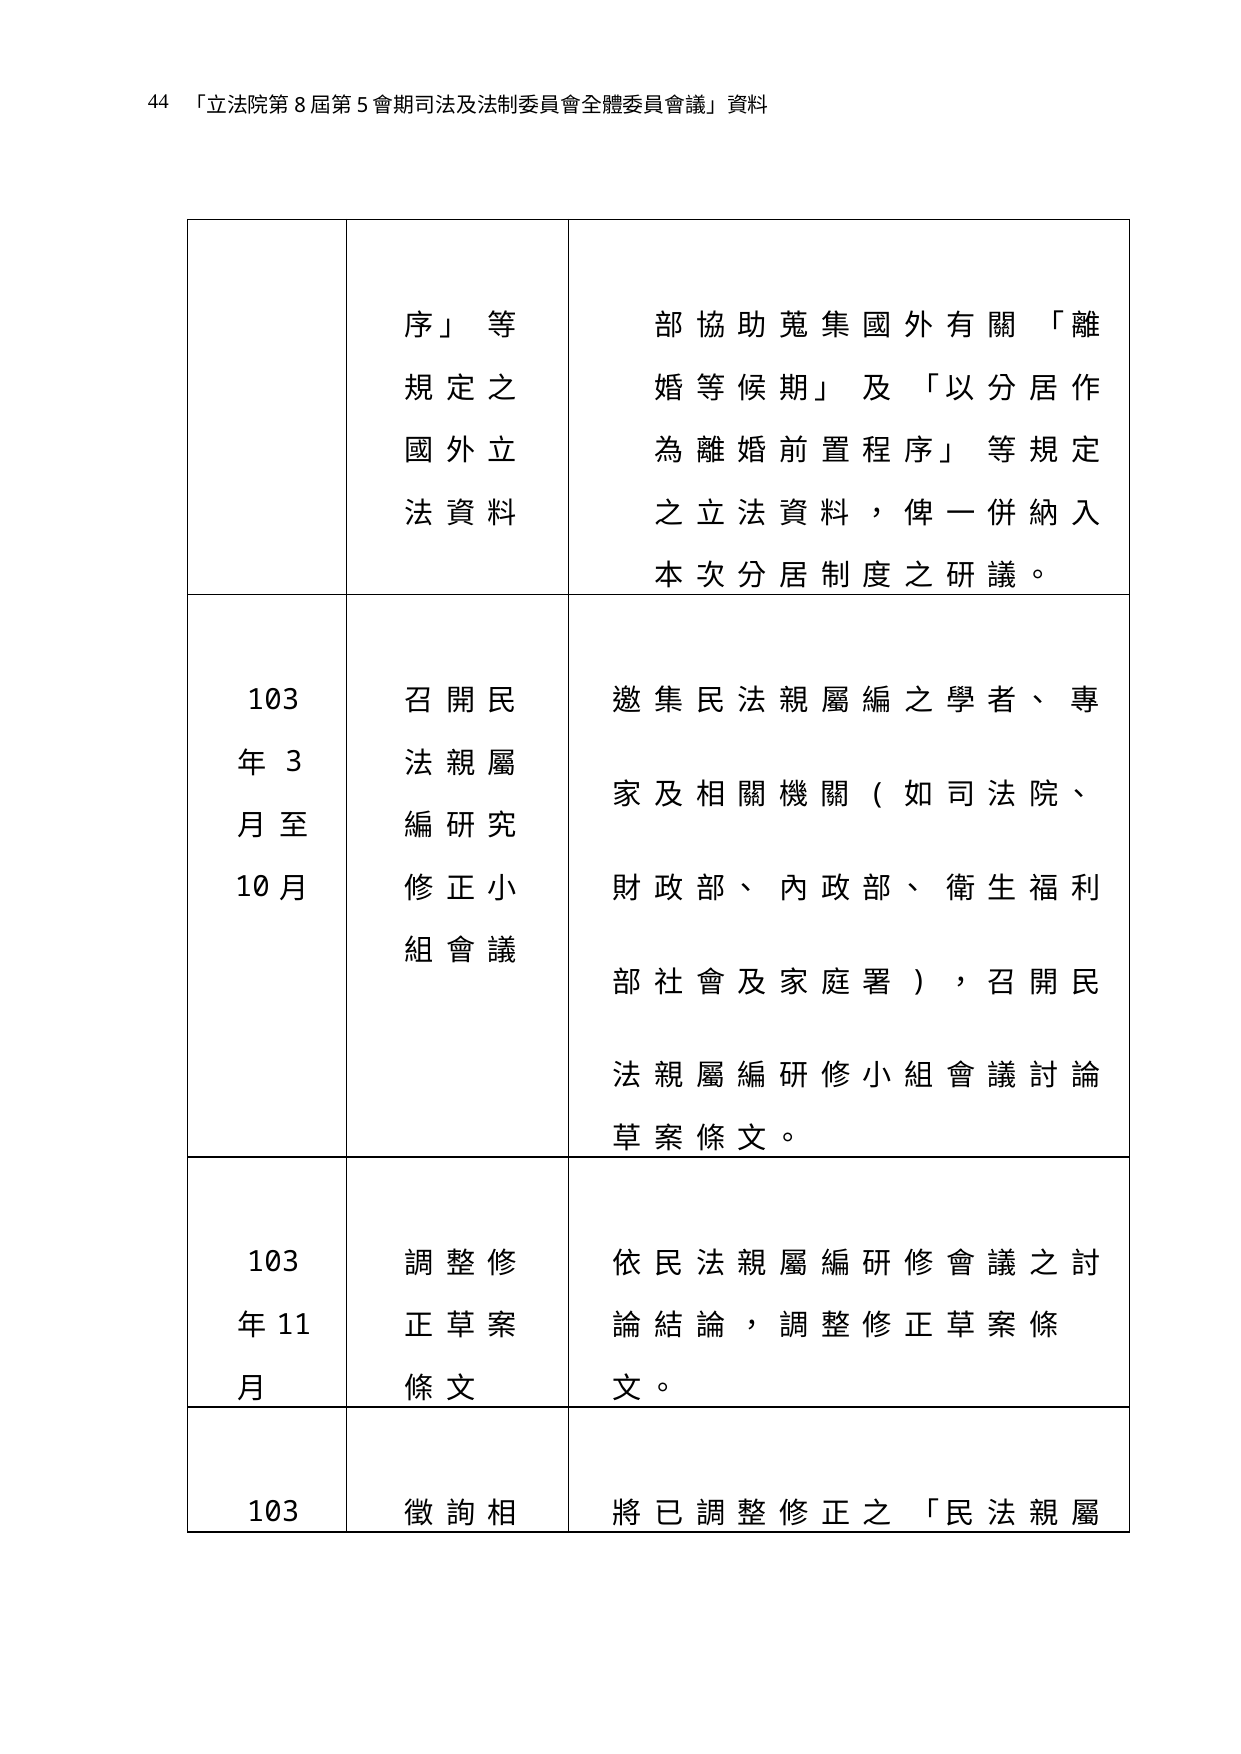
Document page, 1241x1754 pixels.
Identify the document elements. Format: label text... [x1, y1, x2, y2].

table_cell 103年3月至10月 [188, 595, 346, 1156]
table_cell 召開民法親屬編研究修正小組會議 [347, 595, 568, 1156]
table_cell 103 [188, 1408, 346, 1531]
table_cell 調整修正草案條文 [347, 1158, 568, 1406]
table_cell 依民法親屬編研修會議之討論結論，調整修正草案條文。 [569, 1158, 1129, 1406]
table_cell 103年11月 [188, 1158, 346, 1406]
table_cell 序」等規定之國外立法資料 [347, 220, 568, 594]
table_cell [188, 220, 346, 594]
table_cell 將已調整修正之「民法親屬 [569, 1408, 1129, 1531]
table_cell 部協助蒐集國外有關「離婚等候期」及「以分居作為離婚前置程序」等規定之立法資料，俾一併納入本次分居制度之研議。 [569, 220, 1129, 594]
table_cell 邀集民法親屬編之學者、專家及相關機關(如司法院、財政部、內政部、衛生福利部社會及家庭署)，召開民法親屬編研修小組會議討論草案條文。 [569, 595, 1129, 1156]
table_cell 徵詢相 [347, 1408, 568, 1531]
